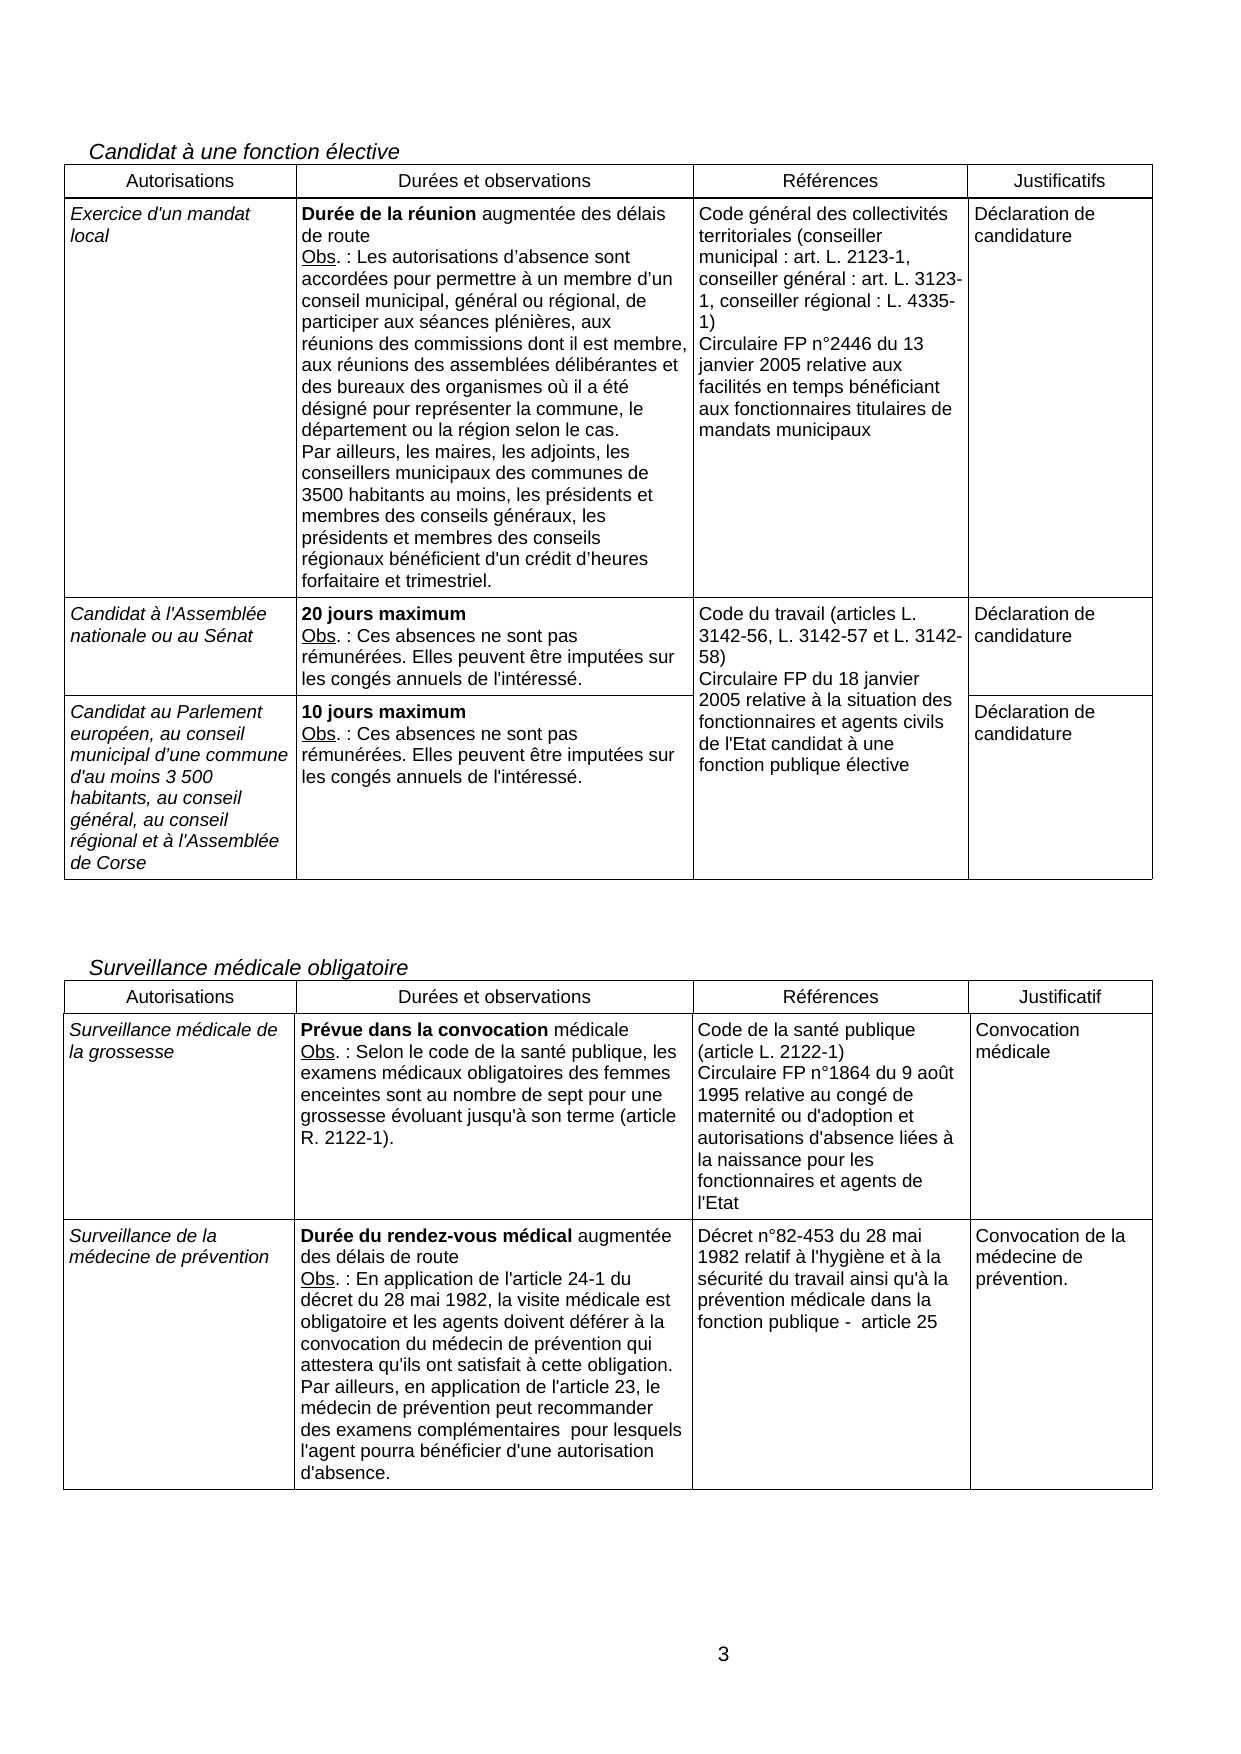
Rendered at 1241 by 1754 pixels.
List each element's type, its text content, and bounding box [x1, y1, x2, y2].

table_header Déclaration de candidature [969, 199, 1152, 597]
table_cell 10 jours maximum Obs. : Ces absences ne sont pas rémunérées. Elles peuvent être imputées sur les congés annuels de l'intéressé. [297, 696, 693, 879]
table_cell Candidat à l'Assemblée nationale ou au Sénat [65, 598, 296, 695]
table_header Surveillance médicale de la grossesse [64, 1014, 294, 1219]
table_cell Durée du rendez-vous médical augmentée des délais de route Obs. : En application de l'article 24-1 du décret du 28 mai 1982, la visite médicale est obligatoire et les agents doivent déférer à la convocation du médecin de prévention qui attestera qu'ils ont satisfait à cette obligation. Par ailleurs, en application de l'article 23, le médecin de prévention peut recommander des examens complémentaires pour lesquels l'agent pourra bénéficier d'une autorisation d'absence. [295, 1220, 692, 1489]
text Surveillance médicale obligatoire [89, 955, 1152, 980]
table_header Justificatif [969, 981, 1152, 1013]
table_cell Déclaration de candidature [969, 696, 1152, 879]
table_cell Candidat au Parlement européen, au conseil municipal d’une commune d'au moins 3 500 habitants, au conseil général, au conseil régional et à l'Assemblée de Corse [65, 696, 296, 879]
table_cell Déclaration de candidature [969, 598, 1152, 695]
table_header Références [694, 165, 967, 197]
table_header Justificatifs [968, 165, 1152, 197]
table_header Durées et observations [297, 165, 693, 197]
table_header Convocation médicale [971, 1014, 1152, 1219]
table_cell 20 jours maximum Obs. : Ces absences ne sont pas rémunérées. Elles peuvent être imputées sur les congés annuels de l'intéressé. [297, 598, 693, 695]
table_header Code général des collectivités territoriales (conseiller municipal : art. L. 2123-1, conseiller général : art. L. 3123-1, conseiller régional : L. 4335-1) Circulaire FP n°2446 du 13 janvier 2005 relative aux facilités en temps bénéficiant aux fonctionnaires titulaires de mandats municipaux [694, 199, 968, 597]
table_header Durée de la réunion augmentée des délais de route Obs. : Les autorisations d’absence sont accordées pour permettre à un membre d’un conseil municipal, général ou régional, de participer aux séances plénières, aux réunions des commissions dont il est membre, aux réunions des assemblées délibérantes et des bureaux des organismes où il a été désigné pour représenter la commune, le département ou la région selon le cas. Par ailleurs, les maires, les adjoints, les conseillers municipaux des communes de 3500 habitants au moins, les présidents et membres des conseils généraux, les présidents et membres des conseils régionaux bénéficient d'un crédit d’heures forfaitaire et trimestriel. [297, 199, 693, 597]
table_cell Convocation de la médecine de prévention. [971, 1220, 1152, 1489]
table_header Autorisations [65, 165, 296, 197]
table_header Exercice d'un mandat local [65, 199, 296, 597]
table_cell Surveillance de la médecine de prévention [64, 1220, 294, 1489]
table_header Références [694, 981, 968, 1013]
table_cell Code du travail (articles L. 3142-56, L. 3142-57 et L. 3142-58) Circulaire FP du 18 janvier 2005 relative à la situation des fonctionnaires et agents civils de l'Etat candidat à une fonction publique élective [694, 598, 968, 879]
table_header Prévue dans la convocation médicale Obs. : Selon le code de la santé publique, les examens médicaux obligatoires des femmes enceintes sont au nombre de sept pour une grossesse évoluant jusqu'à son terme (article R. 2122-1). [295, 1014, 692, 1219]
table_header Code de la santé publique (article L. 2122-1) Circulaire FP n°1864 du 9 août 1995 relative au congé de maternité ou d'adoption et autorisations d'absence liées à la naissance pour les fonctionnaires et agents de l'Etat [693, 1014, 970, 1219]
table_header Autorisations [65, 981, 296, 1013]
table_header Durées et observations [297, 981, 693, 1013]
table_cell Décret n°82-453 du 28 mai 1982 relatif à l'hygiène et à la sécurité du travail ainsi qu'à la prévention médicale dans la fonction publique - article 25 [693, 1220, 970, 1489]
text Candidat à une fonction élective [89, 139, 1152, 164]
